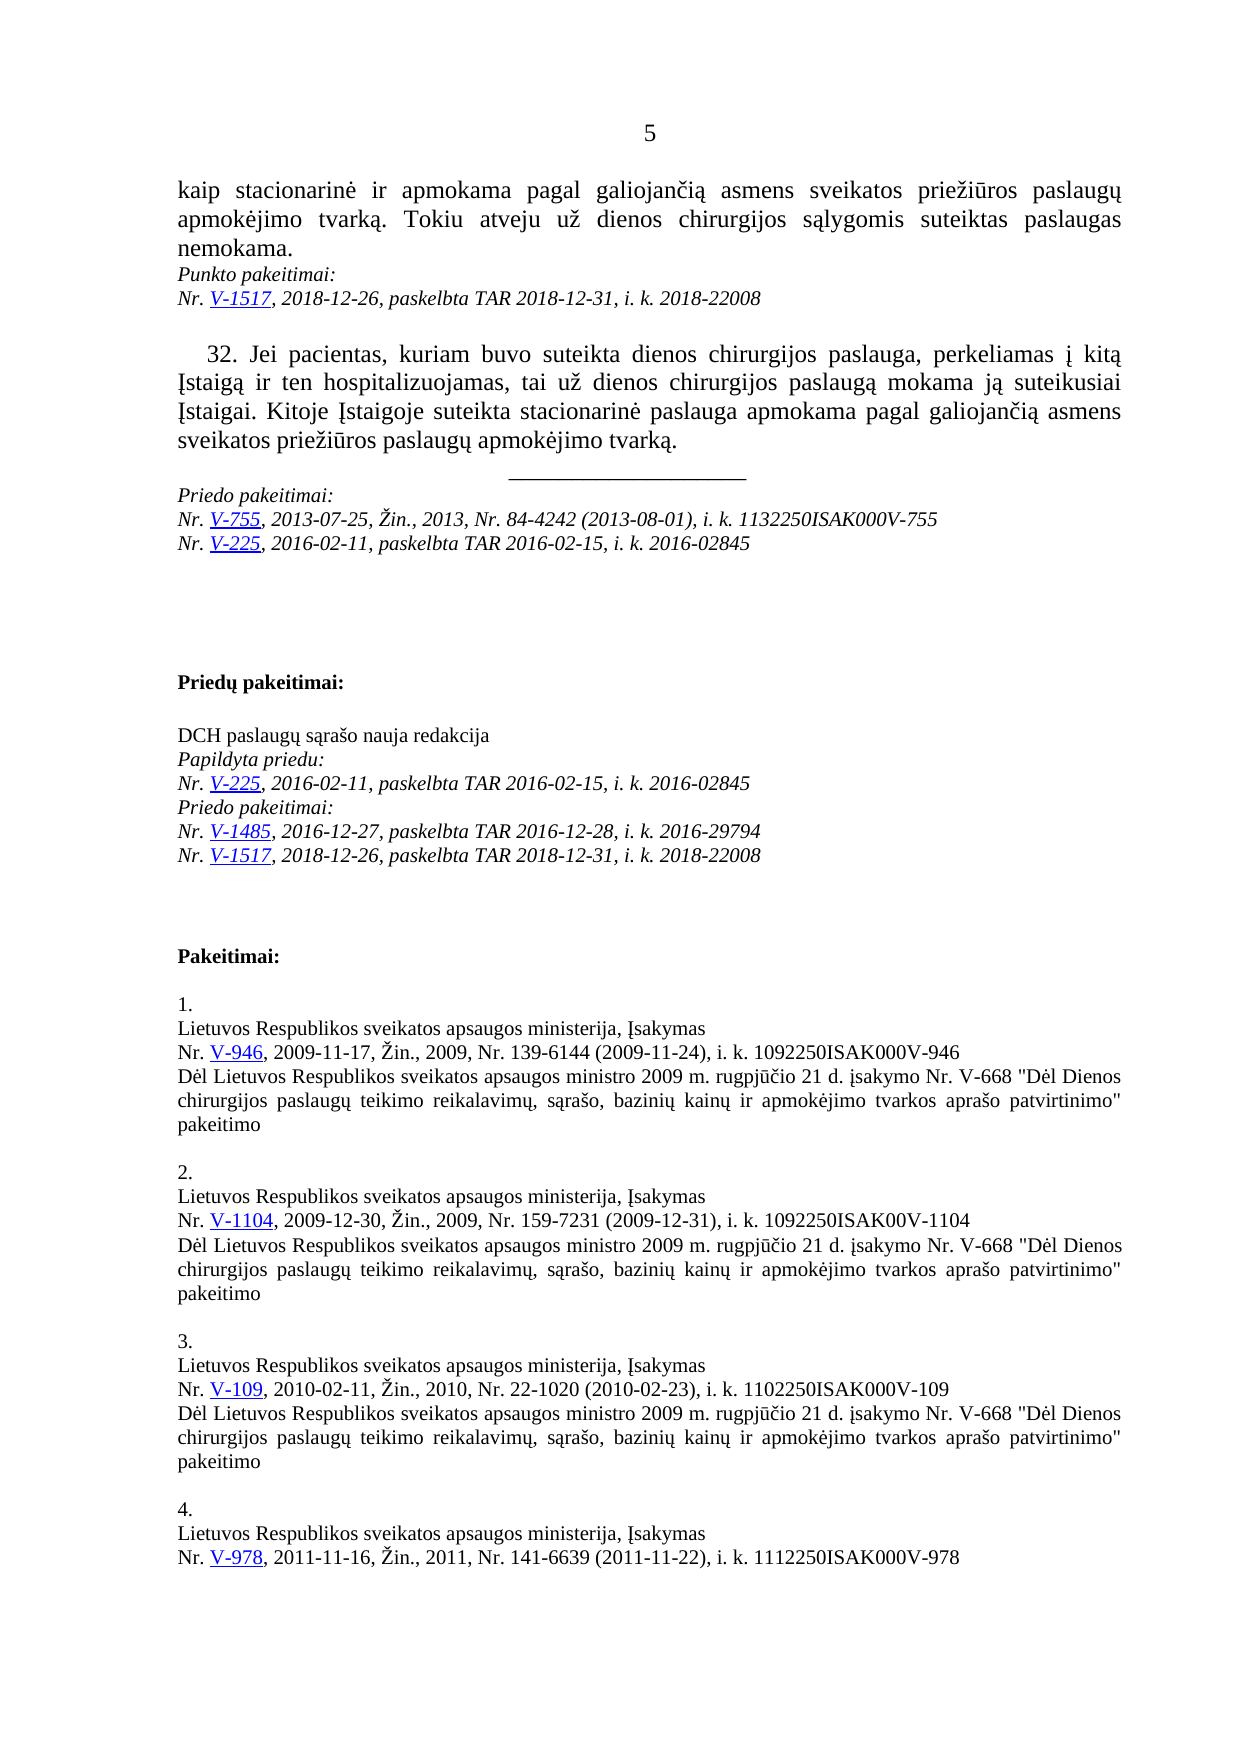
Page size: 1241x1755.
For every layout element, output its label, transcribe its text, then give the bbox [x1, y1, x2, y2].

text Nr. V-225, 2016-02-11, paskelbta TAR 2016-02-15, i. k. 2016-02845 [177, 771, 1122, 795]
text Nr. V-946, 2009-11-17, Žin., 2009, Nr. 139-6144 (2009-11-24), i. k. 1092250ISAK000V-946 [177, 1040, 1122, 1064]
text Nr. V-978, 2011-11-16, Žin., 2011, Nr. 141-6639 (2011-11-22), i. k. 1112250ISAK000V-978 [177, 1545, 1122, 1569]
text Papildyta priedu: [177, 747, 1122, 771]
text Nr. V-755, 2013-07-25, Žin., 2013, Nr. 84-4242 (2013-08-01), i. k. 1132250ISAK000V-755 [177, 507, 1122, 531]
text Nr. V-109, 2010-02-11, Žin., 2010, Nr. 22-1020 (2010-02-23), i. k. 1102250ISAK000V-109 [177, 1377, 1122, 1401]
text 2. [177, 1160, 1122, 1184]
text Nr. V-225, 2016-02-11, paskelbta TAR 2016-02-15, i. k. 2016-02845 [177, 531, 1122, 555]
text DCH paslaugų sąrašo nauja redakcija [177, 722, 1122, 747]
text kaip stacionarinė ir apmokama pagal galiojančią asmens sveikatos priežiūros paslaugų apmokėjimo tvarką. Tokiu atveju už dienos chirurgijos sąlygomis suteiktas paslaugas nemokama. [177, 176, 1122, 262]
text ___________________ [133, 454, 1122, 482]
text Priedų pakeitimai: [177, 670, 1122, 694]
text Nr. V-1485, 2016-12-27, paskelbta TAR 2016-12-28, i. k. 2016-29794 [177, 819, 1122, 843]
text Lietuvos Respublikos sveikatos apsaugos ministerija, Įsakymas [177, 1184, 1122, 1208]
text 32. Jei pacientas, kuriam buvo suteikta dienos chirurgijos paslauga, perkeliamas į kitą Įstaigą ir ten hospitalizuojamas, tai už dienos chirurgijos paslaugą mokama ją suteikusiai Įstaigai. Kitoje Įstaigoje suteikta stacionarinė paslauga apmokama pagal galiojančią asmens sveikatos priežiūros paslaugų apmokėjimo tvarką. [177, 339, 1122, 454]
text 1. [177, 992, 1122, 1016]
text Priedo pakeitimai: [177, 795, 1122, 819]
text Nr. V-1104, 2009-12-30, Žin., 2009, Nr. 159-7231 (2009-12-31), i. k. 1092250ISAK00V-1104 [177, 1208, 1122, 1232]
text Nr. V-1517, 2018-12-26, paskelbta TAR 2018-12-31, i. k. 2018-22008 [177, 286, 1122, 310]
text Punkto pakeitimai: [177, 262, 1122, 286]
text 3. [177, 1329, 1122, 1353]
text Dėl Lietuvos Respublikos sveikatos apsaugos ministro 2009 m. rugpjūčio 21 d. įsakymo Nr. V-668 "Dėl Dienos chirurgijos paslaugų teikimo reikalavimų, sąrašo, bazinių kainų ir apmokėjimo tvarkos aprašo patvirtinimo" pakeitimo [177, 1064, 1122, 1136]
text Lietuvos Respublikos sveikatos apsaugos ministerija, Įsakymas [177, 1016, 1122, 1040]
text Lietuvos Respublikos sveikatos apsaugos ministerija, Įsakymas [177, 1521, 1122, 1545]
text Dėl Lietuvos Respublikos sveikatos apsaugos ministro 2009 m. rugpjūčio 21 d. įsakymo Nr. V-668 "Dėl Dienos chirurgijos paslaugų teikimo reikalavimų, sąrašo, bazinių kainų ir apmokėjimo tvarkos aprašo patvirtinimo" pakeitimo [177, 1232, 1122, 1305]
text Nr. V-1517, 2018-12-26, paskelbta TAR 2018-12-31, i. k. 2018-22008 [177, 843, 1122, 867]
text Priedo pakeitimai: [177, 482, 1122, 507]
text Lietuvos Respublikos sveikatos apsaugos ministerija, Įsakymas [177, 1353, 1122, 1377]
text Pakeitimai: [177, 944, 1122, 968]
text Dėl Lietuvos Respublikos sveikatos apsaugos ministro 2009 m. rugpjūčio 21 d. įsakymo Nr. V-668 "Dėl Dienos chirurgijos paslaugų teikimo reikalavimų, sąrašo, bazinių kainų ir apmokėjimo tvarkos aprašo patvirtinimo" pakeitimo [177, 1401, 1122, 1473]
text 4. [177, 1497, 1122, 1521]
